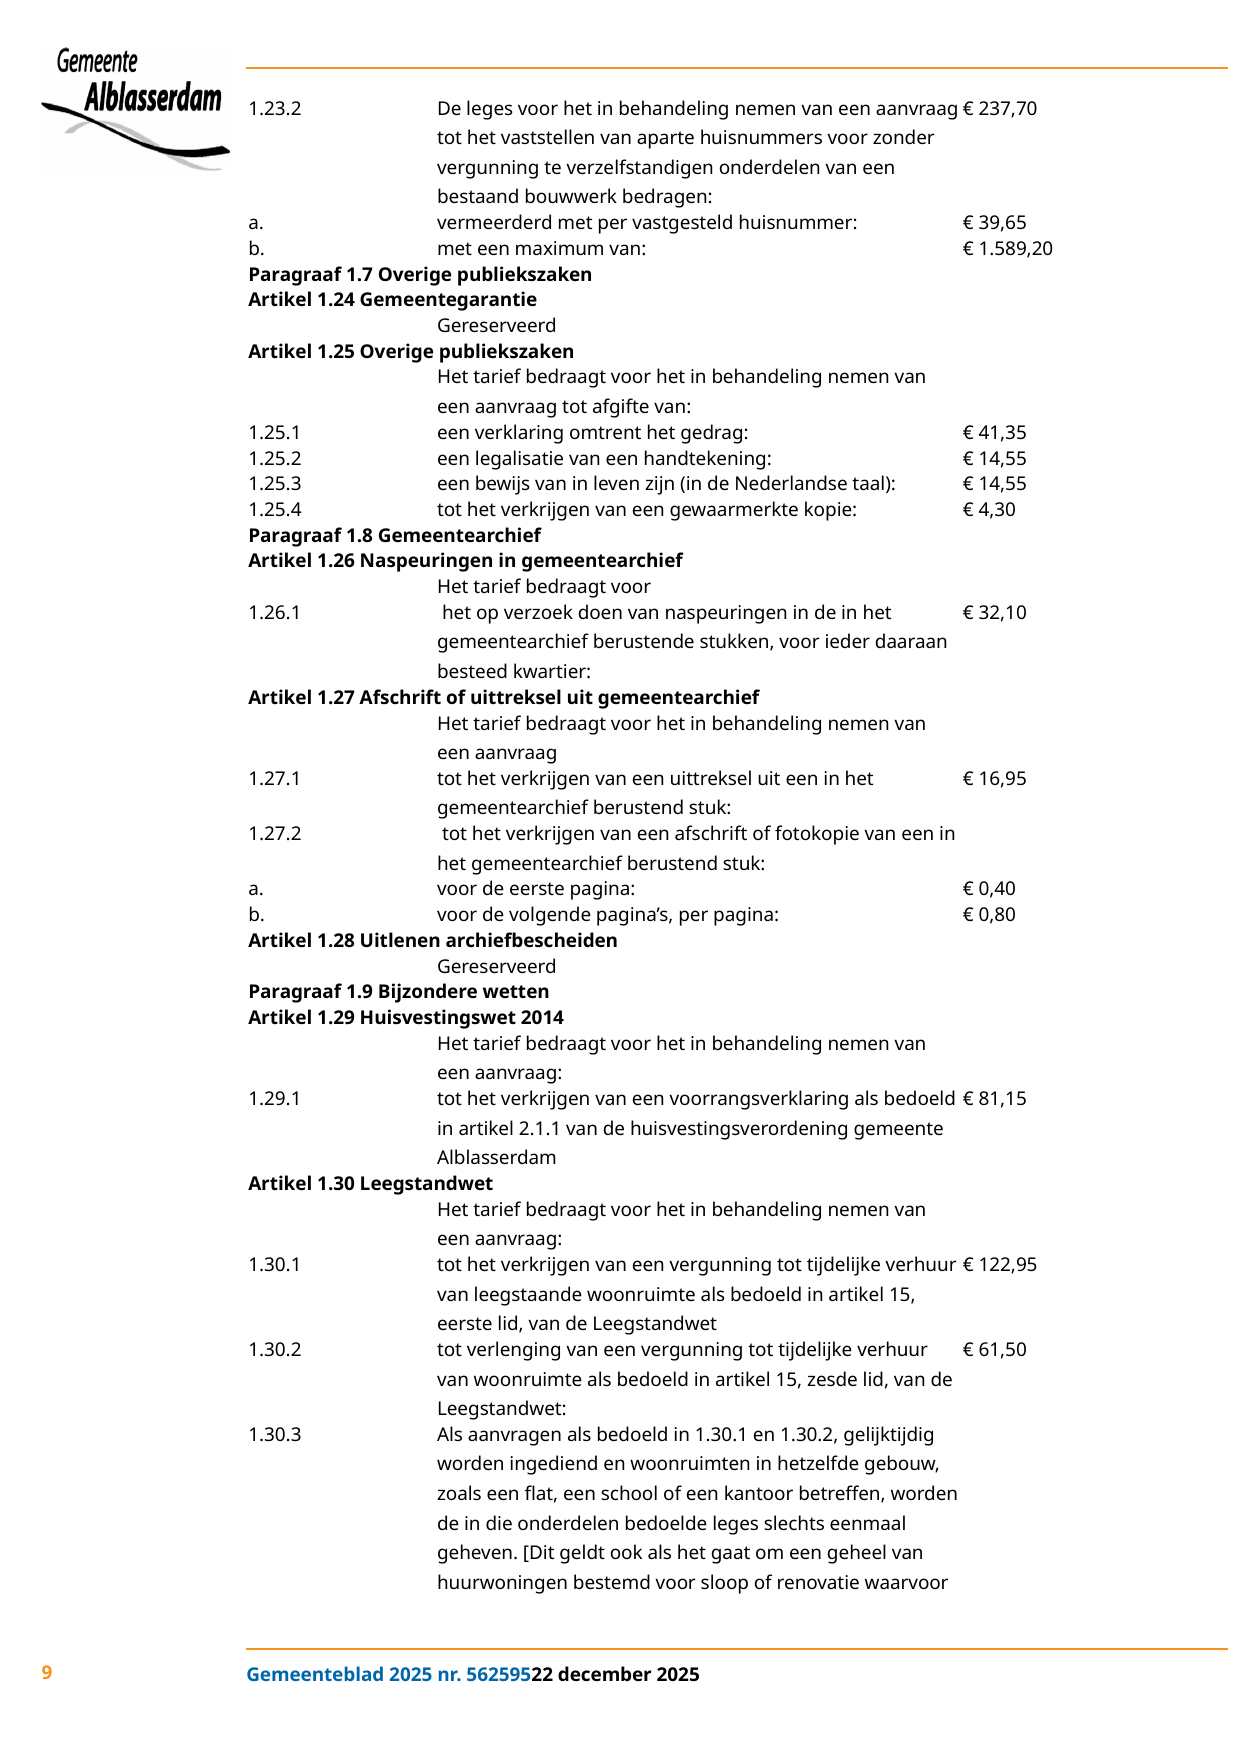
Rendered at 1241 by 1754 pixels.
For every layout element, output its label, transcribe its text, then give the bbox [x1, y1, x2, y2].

table_cell [248, 953, 437, 978]
table_cell 1.23.2 [248, 95, 437, 209]
table_cell 1.25.2 [248, 445, 437, 470]
table_cell Artikel 1.28 Uitlenen archiefbescheiden [248, 927, 1152, 953]
table_cell € 14,55 [963, 470, 1152, 496]
table_cell Artikel 1.29 Huisvestingswet 2014 [248, 1004, 1152, 1030]
table_cell een bewijs van in leven zijn (in de Nederlandse taal): [437, 470, 963, 496]
table_cell Het tarief bedraagt voor het in behandeling nemen van een aanvraag tot afgifte van: [437, 364, 963, 419]
table_cell 1.25.3 [248, 470, 437, 496]
table_cell voor de volgende pagina’s, per pagina: [437, 901, 963, 927]
table_cell tot het verkrijgen van een voorrangsverklaring als bedoeld in artikel 2.1.1 van de huisvestingsverordening gemeente Alblasserdam [437, 1085, 963, 1170]
table_cell Artikel 1.24 Gemeentegarantie [248, 286, 1152, 312]
table_cell Het tarief bedraagt voor het in behandeling nemen van een aanvraag: [437, 1196, 963, 1251]
table_cell 1.25.4 [248, 496, 437, 522]
table_cell € 39,65 [963, 209, 1152, 235]
table_cell Paragraaf 1.9 Bijzondere wetten [248, 979, 1152, 1004]
table_cell 1.27.1 [248, 765, 437, 820]
table_cell voor de eerste pagina: [437, 876, 963, 901]
table_cell 1.29.1 [248, 1085, 437, 1170]
table_cell € 14,55 [963, 445, 1152, 470]
picture [41, 47, 231, 172]
table_cell Artikel 1.26 Naspeuringen in gemeentearchief [248, 548, 1152, 573]
table_cell een verklaring omtrent het gedrag: [437, 419, 963, 445]
table_cell b. [248, 235, 437, 261]
table_cell a. [248, 876, 437, 901]
table_cell Artikel 1.30 Leegstandwet [248, 1170, 1152, 1196]
table_cell Paragraaf 1.8 Gemeentearchief [248, 522, 1152, 548]
table_cell € 32,10 [963, 599, 1152, 684]
table_cell vermeerderd met per vastgesteld huisnummer: [437, 209, 963, 235]
table_cell tot het verkrijgen van een vergunning tot tijdelijke verhuur van leegstaande woonruimte als bedoeld in artikel 15, eerste lid, van de Leegstandwet [437, 1251, 963, 1336]
table_cell het op verzoek doen van naspeuringen in de in het gemeentearchief berustende stukken, voor ieder daaraan besteed kwartier: [437, 599, 963, 684]
table_cell 1.26.1 [248, 599, 437, 684]
table_cell € 0,40 [963, 876, 1152, 901]
table_cell [963, 820, 1152, 876]
table_cell a. [248, 209, 437, 235]
table_cell [963, 1421, 1152, 1595]
table_cell € 0,80 [963, 901, 1152, 927]
table_cell [248, 364, 437, 419]
table_cell [963, 312, 1152, 338]
table_cell Als aanvragen als bedoeld in 1.30.1 en 1.30.2, gelijktijdig worden ingediend en woonruimten in hetzelfde gebouw, zoals een flat, een school of een kantoor betreffen, worden de in die onderdelen bedoelde leges slechts eenmaal geheven. [Dit geldt ook als het gaat om een geheel van huurwoningen bestemd voor sloop of renovatie waarvoor [437, 1421, 963, 1595]
table_cell Het tarief bedraagt voor het in behandeling nemen van een aanvraag [437, 710, 963, 765]
table_cell € 237,70 [963, 95, 1152, 209]
table_cell [248, 573, 437, 599]
table_cell [248, 312, 437, 338]
table_cell [963, 1196, 1152, 1251]
table_cell € 41,35 [963, 419, 1152, 445]
table_cell Gereserveerd [437, 312, 963, 338]
table_cell [248, 1196, 437, 1251]
table_cell tot het verkrijgen van een afschrift of fotokopie van een in het gemeentearchief berustend stuk: [437, 820, 963, 876]
table_cell [963, 710, 1152, 765]
table_cell Artikel 1.25 Overige publiekszaken [248, 338, 1152, 364]
table_cell 1.30.2 [248, 1336, 437, 1421]
table_cell b. [248, 901, 437, 927]
table_cell Het tarief bedraagt voor [437, 573, 963, 599]
table_cell € 61,50 [963, 1336, 1152, 1421]
table_cell [963, 364, 1152, 419]
table_cell € 81,15 [963, 1085, 1152, 1170]
table_cell [963, 573, 1152, 599]
table_cell Paragraaf 1.7 Overige publiekszaken [248, 261, 1152, 286]
table_cell [963, 953, 1152, 978]
table_cell [248, 1030, 437, 1085]
table_cell 1.30.3 [248, 1421, 437, 1595]
table_cell Gereserveerd [437, 953, 963, 978]
table_cell € 16,95 [963, 765, 1152, 820]
table_cell een legalisatie van een handtekening: [437, 445, 963, 470]
table_cell Het tarief bedraagt voor het in behandeling nemen van een aanvraag: [437, 1030, 963, 1085]
table_cell 1.25.1 [248, 419, 437, 445]
table_cell Artikel 1.27 Afschrift of uittreksel uit gemeentearchief [248, 684, 1152, 710]
table_cell [963, 1030, 1152, 1085]
table_cell 1.27.2 [248, 820, 437, 876]
table_cell [248, 710, 437, 765]
table_cell € 4,30 [963, 496, 1152, 522]
table_cell De leges voor het in behandeling nemen van een aanvraag tot het vaststellen van aparte huisnummers voor zonder vergunning te verzelfstandigen onderdelen van een bestaand bouwwerk bedragen: [437, 95, 963, 209]
table_cell met een maximum van: [437, 235, 963, 261]
table_cell 1.30.1 [248, 1251, 437, 1336]
table_cell tot het verkrijgen van een uittreksel uit een in het gemeentearchief berustend stuk: [437, 765, 963, 820]
table_cell € 122,95 [963, 1251, 1152, 1336]
table_cell tot het verkrijgen van een gewaarmerkte kopie: [437, 496, 963, 522]
table_cell tot verlenging van een vergunning tot tijdelijke verhuur van woonruimte als bedoeld in artikel 15, zesde lid, van de Leegstandwet: [437, 1336, 963, 1421]
table_cell € 1.589,20 [963, 235, 1152, 261]
